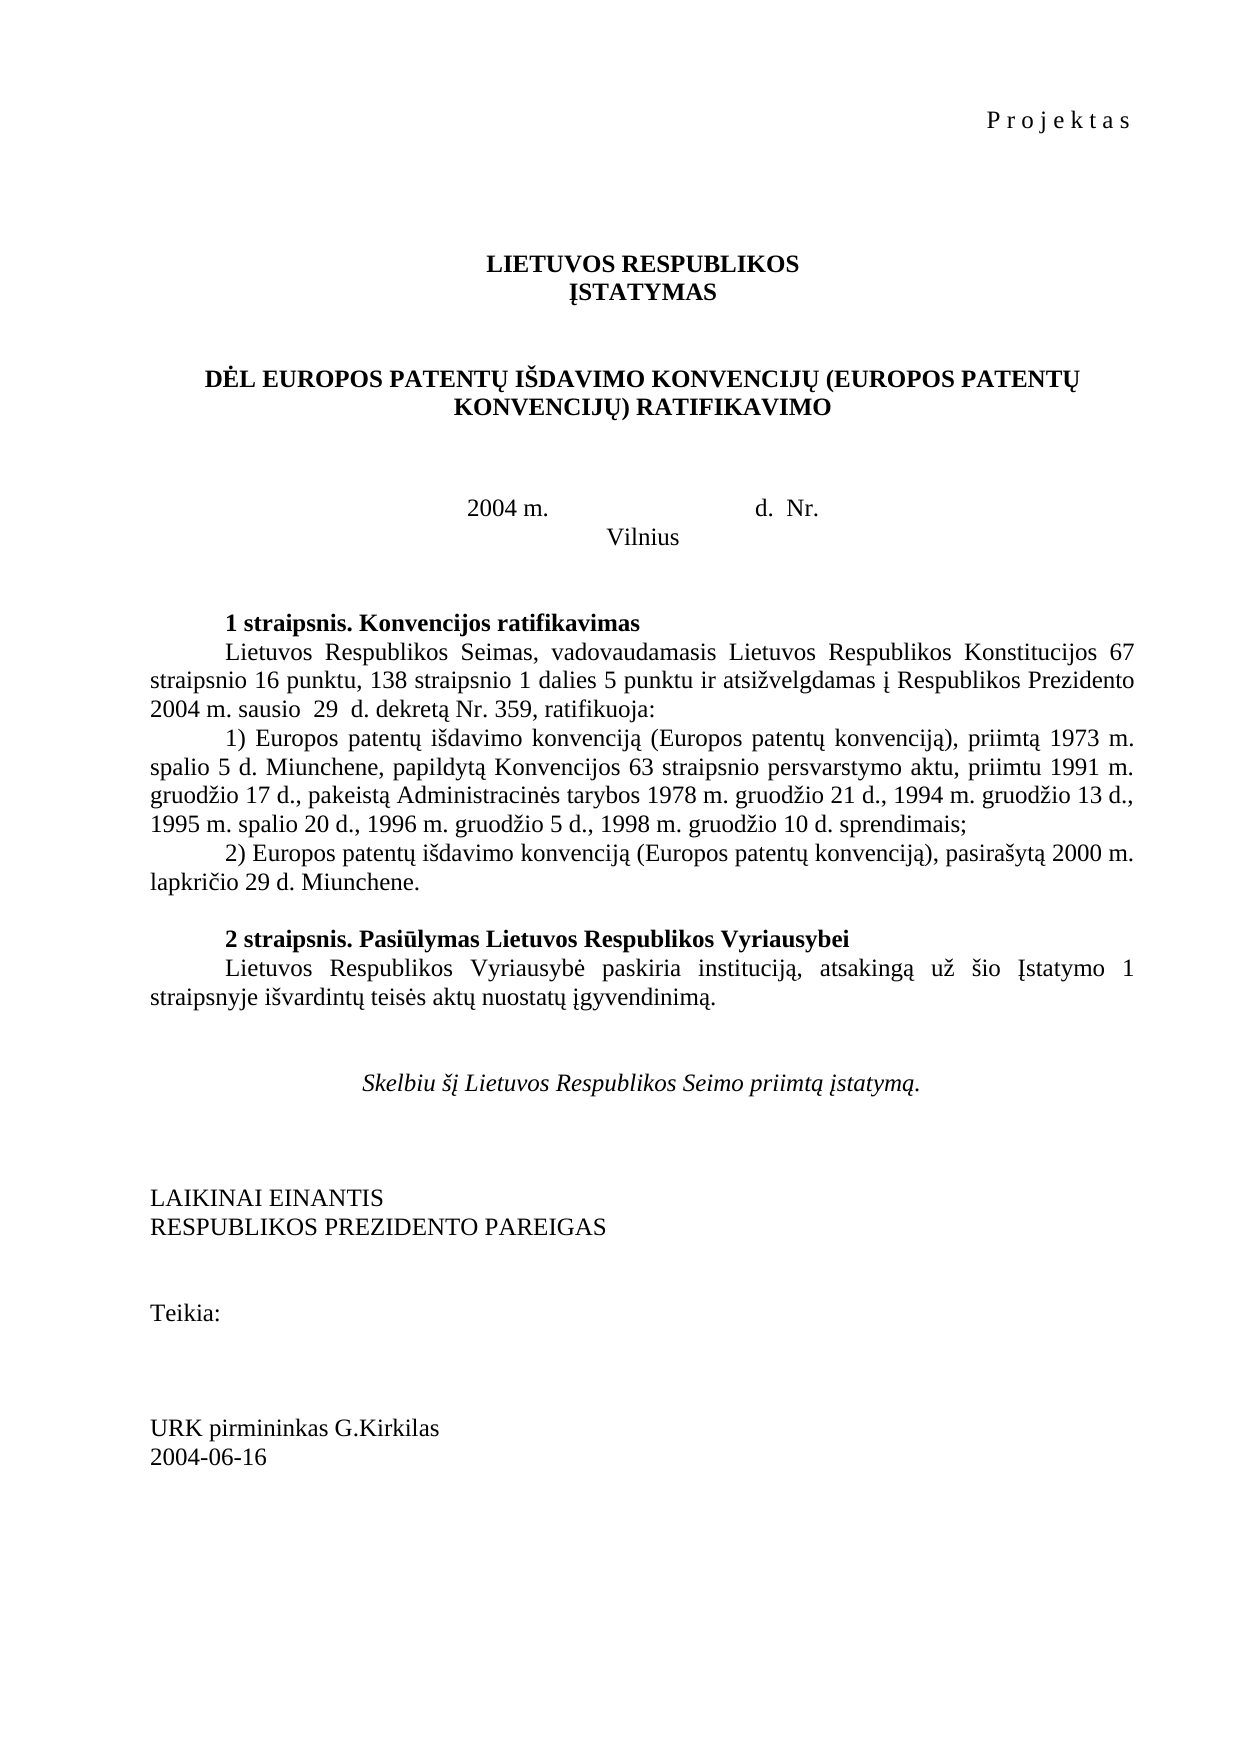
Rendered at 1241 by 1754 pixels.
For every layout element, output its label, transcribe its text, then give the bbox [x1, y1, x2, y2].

text RESPUBLIKOS PREZIDENTO PAREIGAS [150, 1212, 1136, 1241]
text LAIKINAI EINANTIS [150, 1183, 1136, 1212]
text 2004 m. d. Nr. [150, 493, 1136, 522]
text Vilnius [150, 522, 1136, 551]
text 1 straipsnis. Konvencijos ratifikavimas [187, 608, 1136, 637]
text 2 straipsnis. Pasiūlymas Lietuvos Respublikos Vyriausybei [150, 924, 1136, 953]
text Lietuvos Respublikos Vyriausybė paskiria instituciją, atsakingą už šio Įstatymo 1 straipsnyje išvardintų teisės aktų nuostatų įgyvendinimą. [150, 953, 1136, 1011]
text 2) Europos patentų išdavimo konvenciją (Europos patentų konvenciją), pasirašytą 2000 m. lapkričio 29 d. Miunchene. [150, 838, 1136, 896]
text 1) Europos patentų išdavimo konvenciją (Europos patentų konvenciją), priimtą 1973 m. spalio 5 d. Miunchene, papildytą Konvencijos 63 straipsnio persvarstymo aktu, priimtu 1991 m. gruodžio 17 d., pakeistą Administracinės tarybos 1978 m. gruodžio 21 d., 1994 m. gruodžio 13 d., 1995 m. spalio 20 d., 1996 m. gruodžio 5 d., 1998 m. gruodžio 10 d. sprendimais; [150, 723, 1136, 838]
text Teikia: [150, 1298, 1136, 1327]
text ĮSTATYMAS [150, 277, 1136, 306]
text Lietuvos Respublikos Seimas, vadovaudamasis Lietuvos Respublikos Konstitucijos 67 straipsnio 16 punktu, 138 straipsnio 1 dalies 5 punktu ir atsižvelgdamas į Respublikos Prezidento 2004 m. sausio 29 d. dekretą Nr. 359, ratifikuoja: [150, 637, 1136, 723]
text Skelbiu šį Lietuvos Respublikos Seimo priimtą įstatymą. [150, 1068, 1136, 1097]
text 2004-06-16 [150, 1442, 1136, 1471]
text P r o j e k t a s [150, 105, 1136, 134]
text DĖL EUROPOS PATENTŲ IŠDAVIMO KONVENCIJŲ (EUROPOS PATENTŲ KONVENCIJŲ) RATIFIKAVIMO [150, 364, 1136, 421]
text LIETUVOS RESPUBLIKOS [150, 249, 1136, 277]
text URK pirmininkas G.Kirkilas [150, 1413, 1136, 1442]
